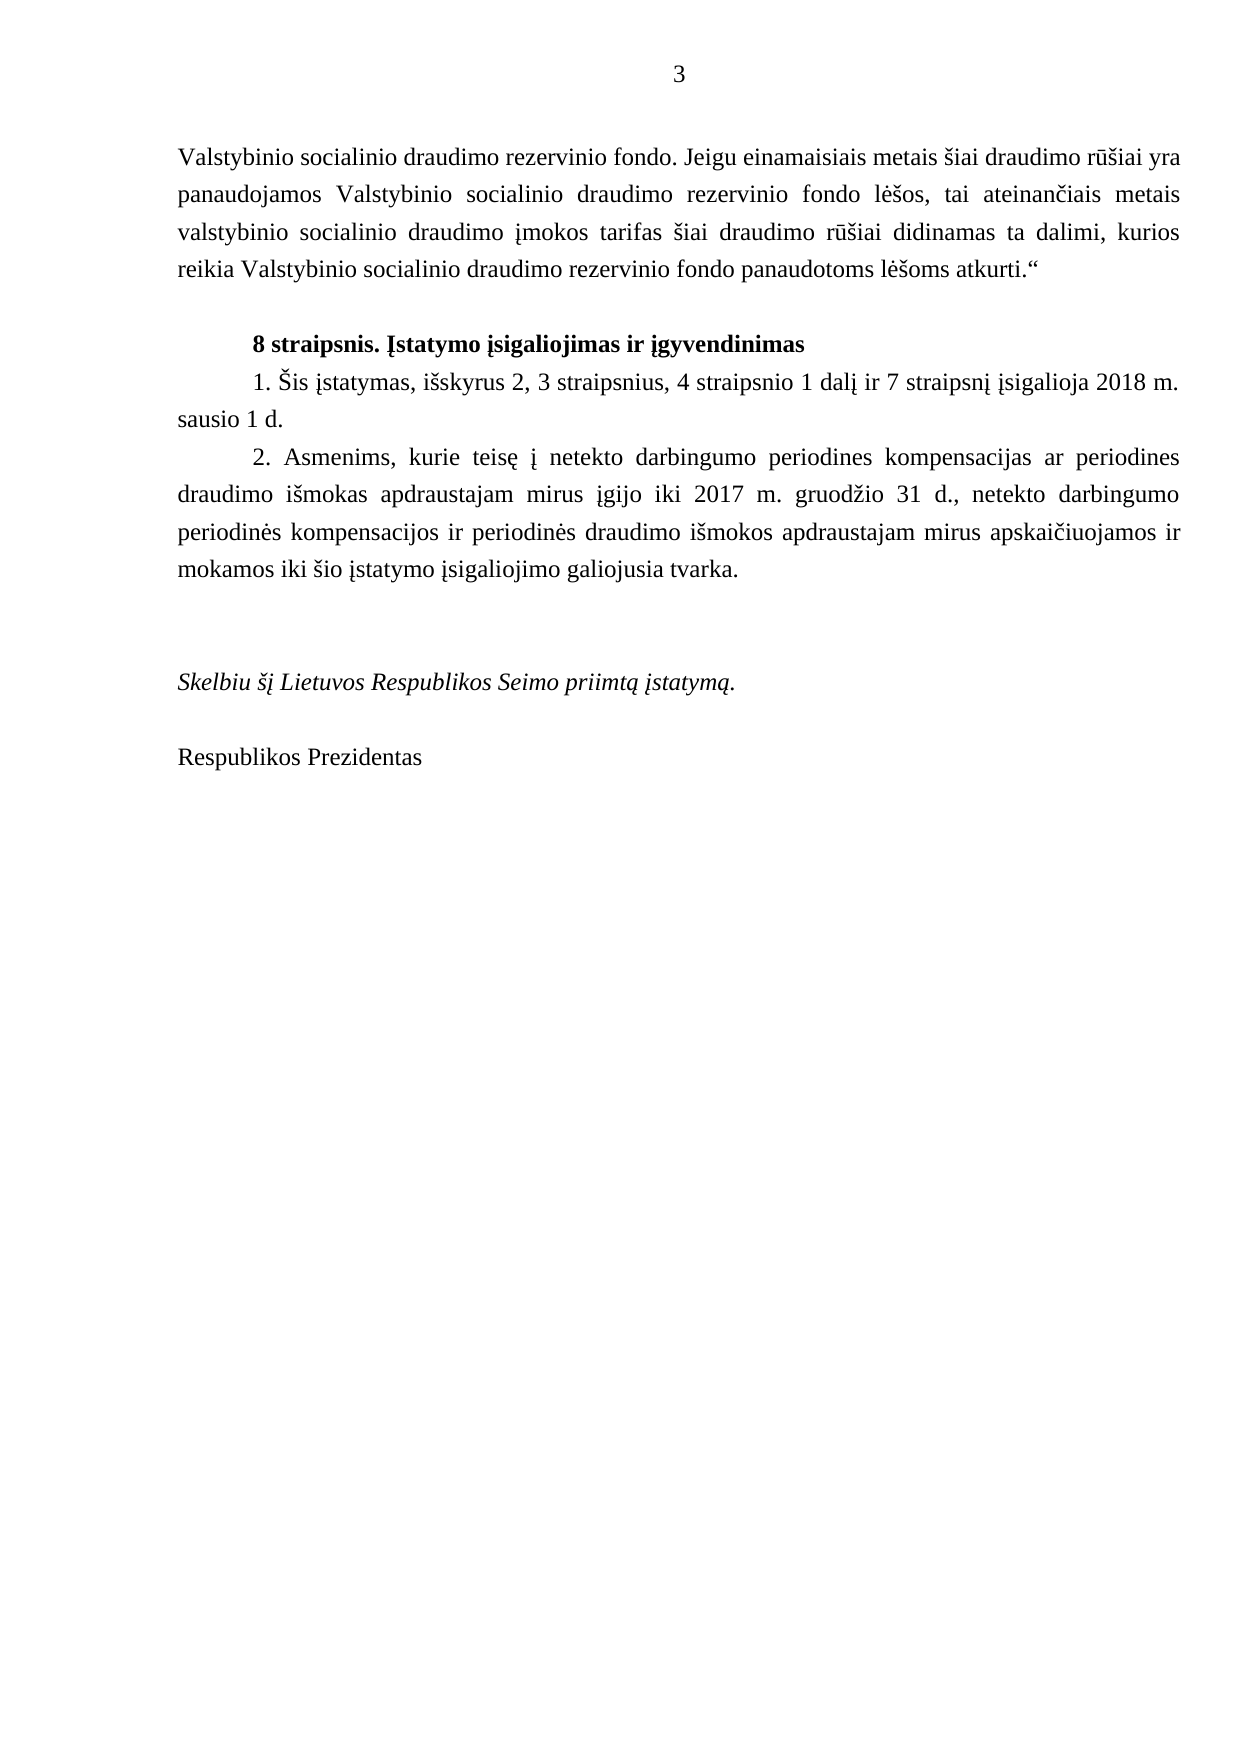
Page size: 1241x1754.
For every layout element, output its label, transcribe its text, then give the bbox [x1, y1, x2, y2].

text 8 straipsnis. Įstatymo įsigaliojimas ir įgyvendinimas [177, 320, 1181, 358]
text Skelbiu šį Lietuvos Respublikos Seimo priimtą įstatymą. [177, 658, 1181, 695]
text Respublikos Prezidentas [177, 733, 1181, 770]
text 1. Šis įstatymas, išskyrus 2, 3 straipsnius, 4 straipsnio 1 dalį ir 7 straipsnį įsigalioja 2018 m. sausio 1 d. [177, 358, 1181, 433]
text Valstybinio socialinio draudimo rezervinio fondo. Jeigu einamaisiais metais šiai draudimo rūšiai yra panaudojamos Valstybinio socialinio draudimo rezervinio fondo lėšos, tai ateinančiais metais valstybinio socialinio draudimo įmokos tarifas šiai draudimo rūšiai didinamas ta dalimi, kurios reikia Valstybinio socialinio draudimo rezervinio fondo panaudotoms lėšoms atkurti.“ [177, 133, 1181, 283]
text 2. Asmenims, kurie teisę į netekto darbingumo periodines kompensacijas ar periodines draudimo išmokas apdraustajam mirus įgijo iki 2017 m. gruodžio 31 d., netekto darbingumo periodinės kompensacijos ir periodinės draudimo išmokos apdraustajam mirus apskaičiuojamos ir mokamos iki šio įstatymo įsigaliojimo galiojusia tvarka. [177, 433, 1181, 583]
